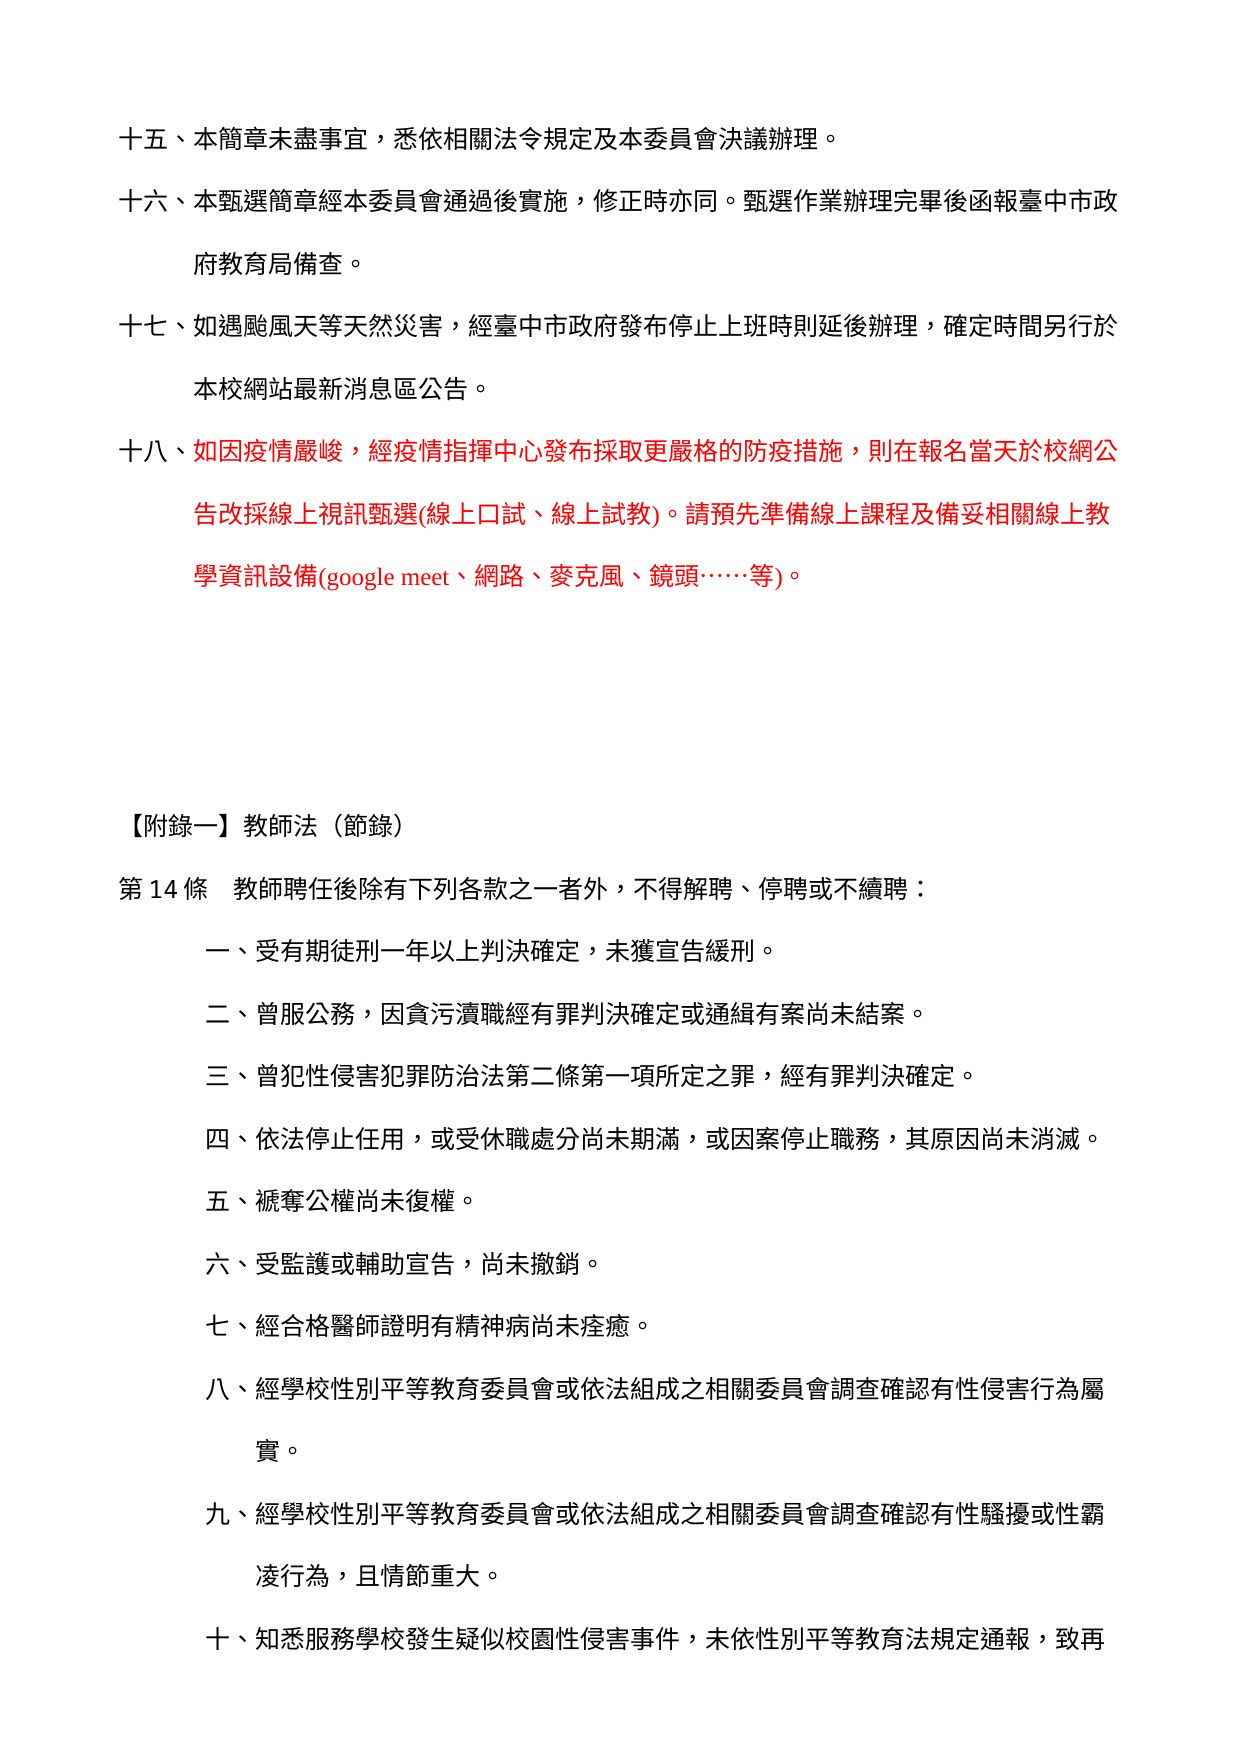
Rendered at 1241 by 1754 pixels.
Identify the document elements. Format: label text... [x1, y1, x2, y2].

text 第14條 教師聘任後除有下列各款之一者外，不得解聘、停聘或不續聘： [118, 846, 1122, 908]
text 四、依法停止任用，或受休職處分尚未期滿，或因案停止職務，其原因尚未消滅。 [118, 1096, 1122, 1158]
text 九、經學校性別平等教育委員會或依法組成之相關委員會調查確認有性騷擾或性霸凌行為，且情節重大。 [206, 1471, 1122, 1596]
text 一、受有期徒刑一年以上判決確定，未獲宣告緩刑。 [118, 908, 1122, 971]
text 三、曾犯性侵害犯罪防治法第二條第一項所定之罪，經有罪判決確定。 [118, 1033, 1122, 1096]
text 十八、如因疫情嚴峻，經疫情指揮中心發布採取更嚴格的防疫措施，則在報名當天於校網公告改採線上視訊甄選(線上口試、線上試教)。請預先準備線上課程及備妥相關線上教學資訊設備(google meet、網路、麥克風、鏡頭……等)。 [118, 408, 1122, 596]
text 十五、本簡章未盡事宜，悉依相關法令規定及本委員會決議辦理。 [118, 96, 1122, 158]
text 十、知悉服務學校發生疑似校園性侵害事件，未依性別平等教育法規定通報，致再 [143, 1596, 1122, 1658]
text 五、褫奪公權尚未復權。 [118, 1158, 1122, 1221]
text 【附錄一】教師法（節錄） [118, 783, 1122, 846]
text 六、受監護或輔助宣告，尚未撤銷。 [118, 1221, 1122, 1283]
text 二、曾服公務，因貪污瀆職經有罪判決確定或通緝有案尚未結案。 [118, 971, 1122, 1033]
text 十七、如遇颱風天等天然災害，經臺中市政府發布停止上班時則延後辦理，確定時間另行於本校網站最新消息區公告。 [118, 283, 1122, 408]
text 七、經合格醫師證明有精神病尚未痊癒。 [118, 1283, 1122, 1346]
text 八、經學校性別平等教育委員會或依法組成之相關委員會調查確認有性侵害行為屬實。 [206, 1346, 1122, 1471]
text 十六、本甄選簡章經本委員會通過後實施，修正時亦同。甄選作業辦理完畢後函報臺中市政府教育局備查。 [118, 158, 1122, 283]
